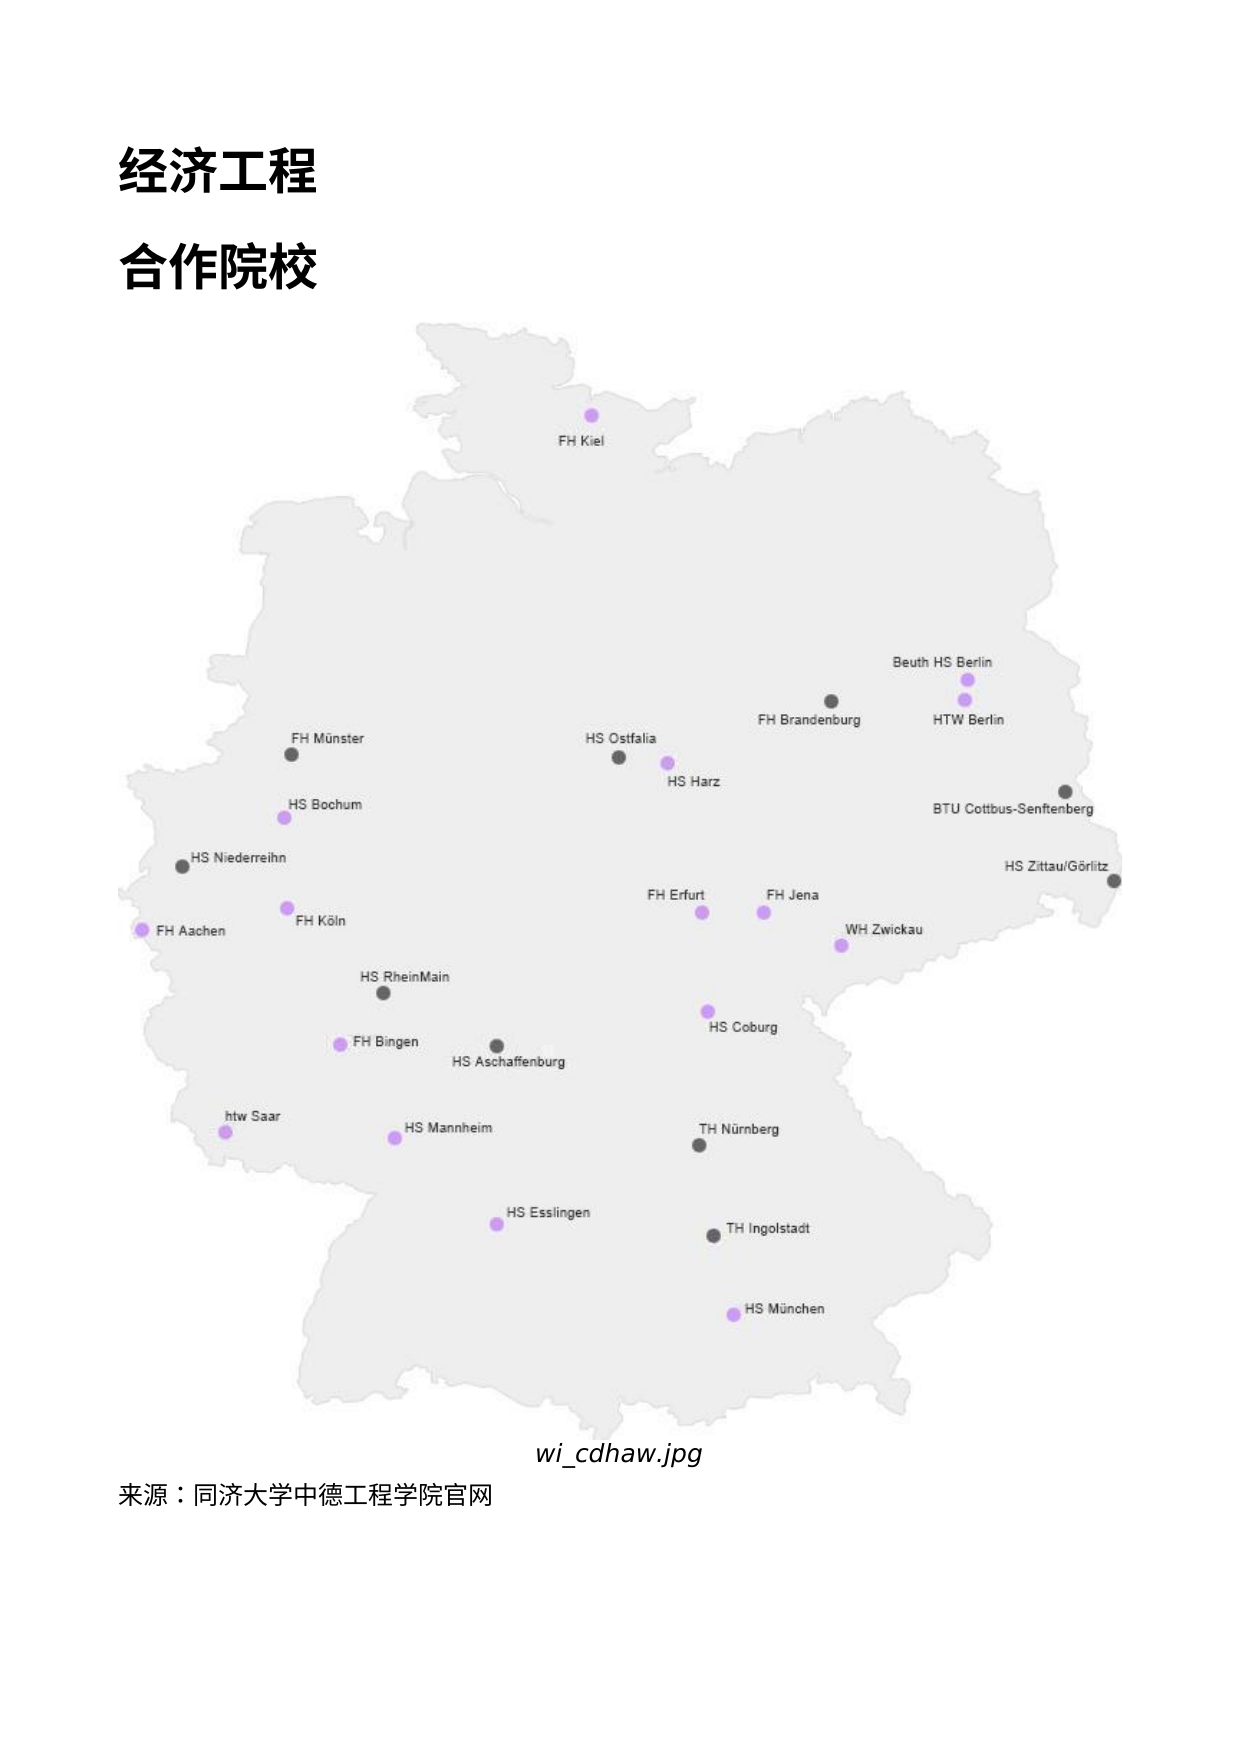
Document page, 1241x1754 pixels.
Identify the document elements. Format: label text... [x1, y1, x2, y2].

text wi_cdhaw.jpg [118, 1440, 1122, 1468]
picture [118, 322, 1123, 1440]
subtitle 合作院校 [118, 239, 1122, 297]
text 来源：同济大学中德工程学院官网 [118, 1481, 1122, 1510]
subtitle 经济工程 [118, 143, 1122, 201]
